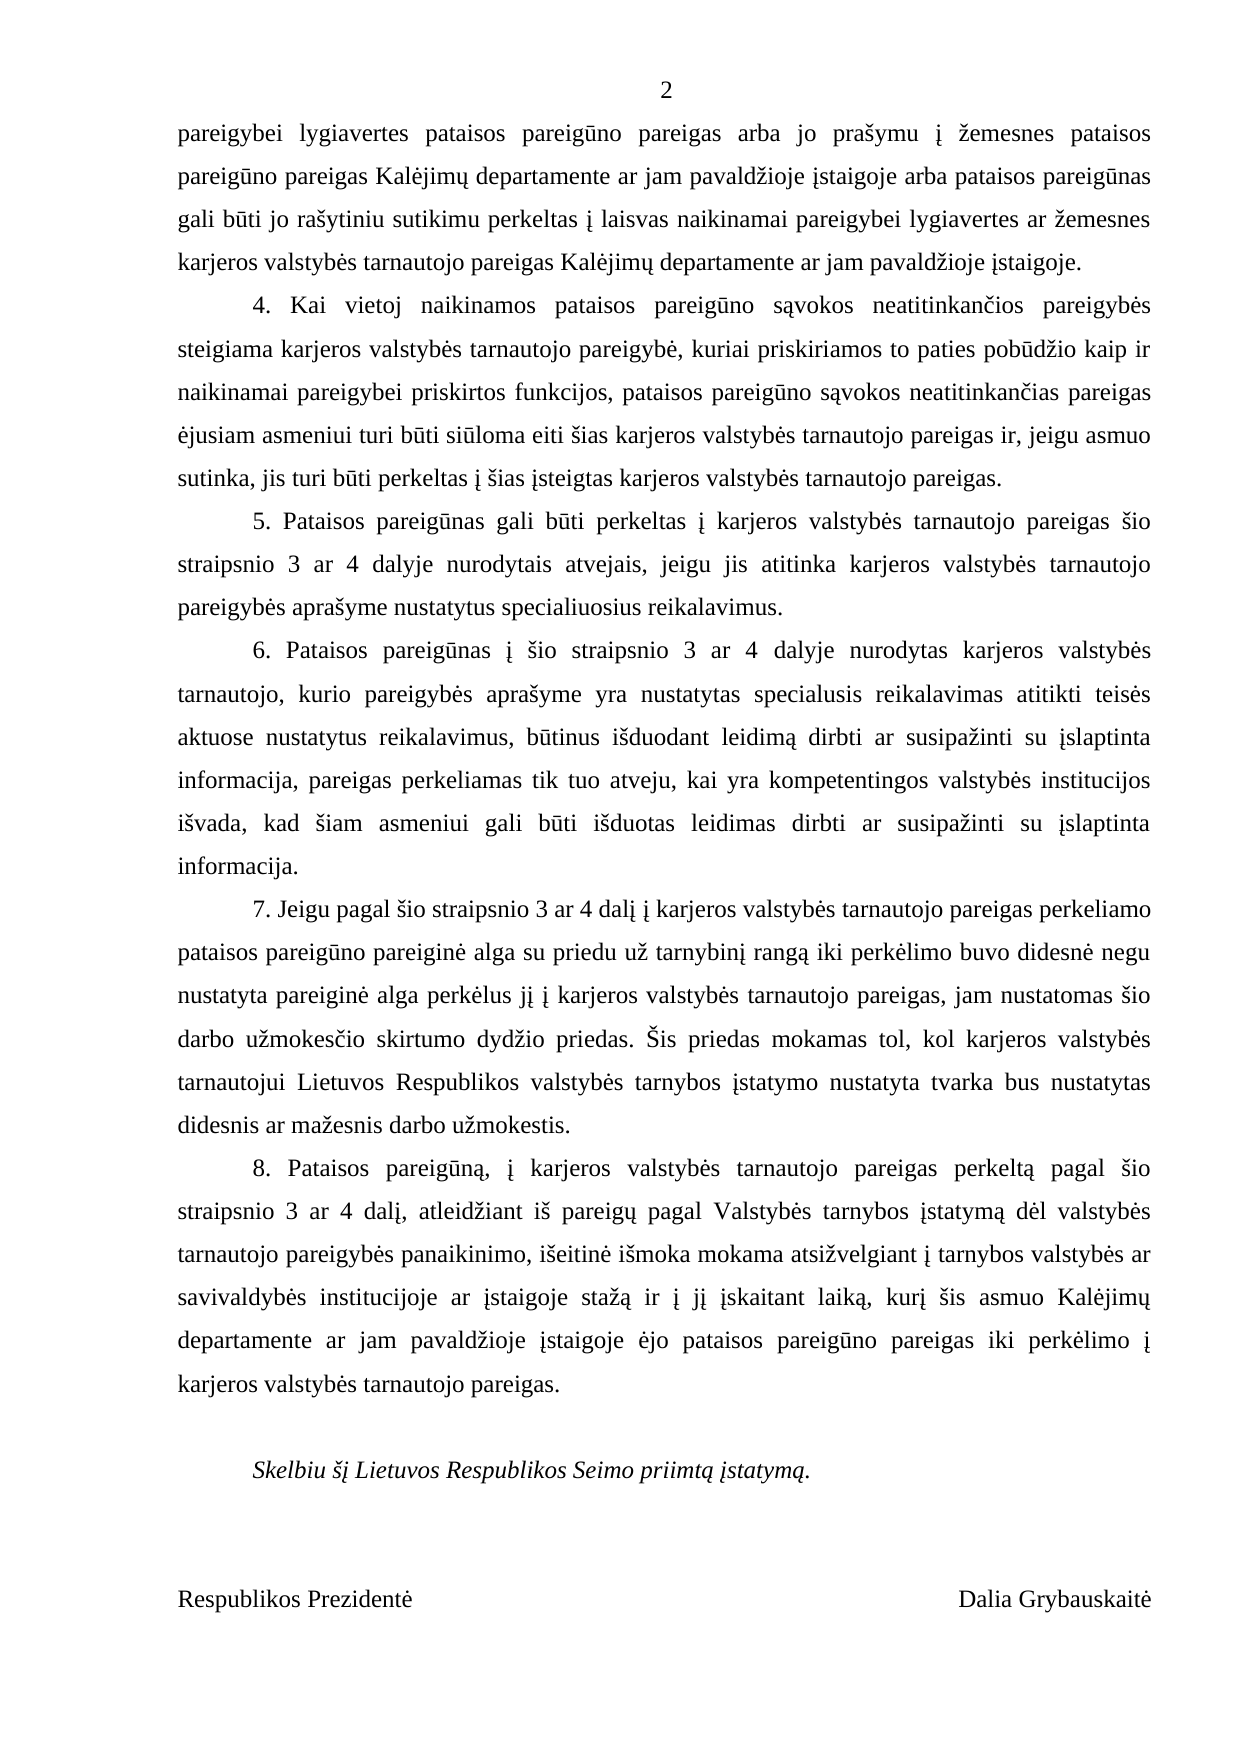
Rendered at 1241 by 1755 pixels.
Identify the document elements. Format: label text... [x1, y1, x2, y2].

text 7. Jeigu pagal šio straipsnio 3 ar 4 dalį į karjeros valstybės tarnautojo pareigas perkeliamo pataisos pareigūno pareiginė alga su priedu už tarnybinį rangą iki perkėlimo buvo didesnė negu nustatyta pareiginė alga perkėlus jį į karjeros valstybės tarnautojo pareigas, jam nustatomas šio darbo užmokesčio skirtumo dydžio priedas. Šis priedas mokamas tol, kol karjeros valstybės tarnautojui Lietuvos Respublikos valstybės tarnybos įstatymo nustatyta tvarka bus nustatytas didesnis ar mažesnis darbo užmokestis. [177, 894, 1152, 1139]
text 5. Pataisos pareigūnas gali būti perkeltas į karjeros valstybės tarnautojo pareigas šio straipsnio 3 ar 4 dalyje nurodytais atvejais, jeigu jis atitinka karjeros valstybės tarnautojo pareigybės aprašyme nustatytus specialiuosius reikalavimus. [177, 506, 1152, 621]
text 6. Pataisos pareigūnas į šio straipsnio 3 ar 4 dalyje nurodytas karjeros valstybės tarnautojo, kurio pareigybės aprašyme yra nustatytas specialusis reikalavimas atitikti teisės aktuose nustatytus reikalavimus, būtinus išduodant leidimą dirbti ar susipažinti su įslaptinta informacija, pareigas perkeliamas tik tuo atveju, kai yra kompetentingos valstybės institucijos išvada, kad šiam asmeniui gali būti išduotas leidimas dirbti ar susipažinti su įslaptinta informacija. [177, 636, 1152, 880]
text 8. Pataisos pareigūną, į karjeros valstybės tarnautojo pareigas perkeltą pagal šio straipsnio 3 ar 4 dalį, atleidžiant iš pareigų pagal Valstybės tarnybos įstatymą dėl valstybės tarnautojo pareigybės panaikinimo, išeitinė išmoka mokama atsižvelgiant į tarnybos valstybės ar savivaldybės institucijoje ar įstaigoje stažą ir į jį įskaitant laiką, kurį šis asmuo Kalėjimų departamente ar jam pavaldžioje įstaigoje ėjo pataisos pareigūno pareigas iki perkėlimo į karjeros valstybės tarnautojo pareigas. [177, 1153, 1152, 1397]
text pareigybei lygiavertes pataisos pareigūno pareigas arba jo prašymu į žemesnes pataisos pareigūno pareigas Kalėjimų departamente ar jam pavaldžioje įstaigoje arba pataisos pareigūnas gali būti jo rašytiniu sutikimu perkeltas į laisvas naikinamai pareigybei lygiavertes ar žemesnes karjeros valstybės tarnautojo pareigas Kalėjimų departamente ar jam pavaldžioje įstaigoje. [177, 118, 1152, 276]
text Skelbiu šį Lietuvos Respublikos Seimo priimtą įstatymą. [177, 1455, 1152, 1484]
text Respublikos Prezidentė Dalia Grybauskaitė [177, 1584, 1152, 1613]
text 4. Kai vietoj naikinamos pataisos pareigūno sąvokos neatitinkančios pareigybės steigiama karjeros valstybės tarnautojo pareigybė, kuriai priskiriamos to paties pobūdžio kaip ir naikinamai pareigybei priskirtos funkcijos, pataisos pareigūno sąvokos neatitinkančias pareigas ėjusiam asmeniui turi būti siūloma eiti šias karjeros valstybės tarnautojo pareigas ir, jeigu asmuo sutinka, jis turi būti perkeltas į šias įsteigtas karjeros valstybės tarnautojo pareigas. [177, 291, 1152, 492]
